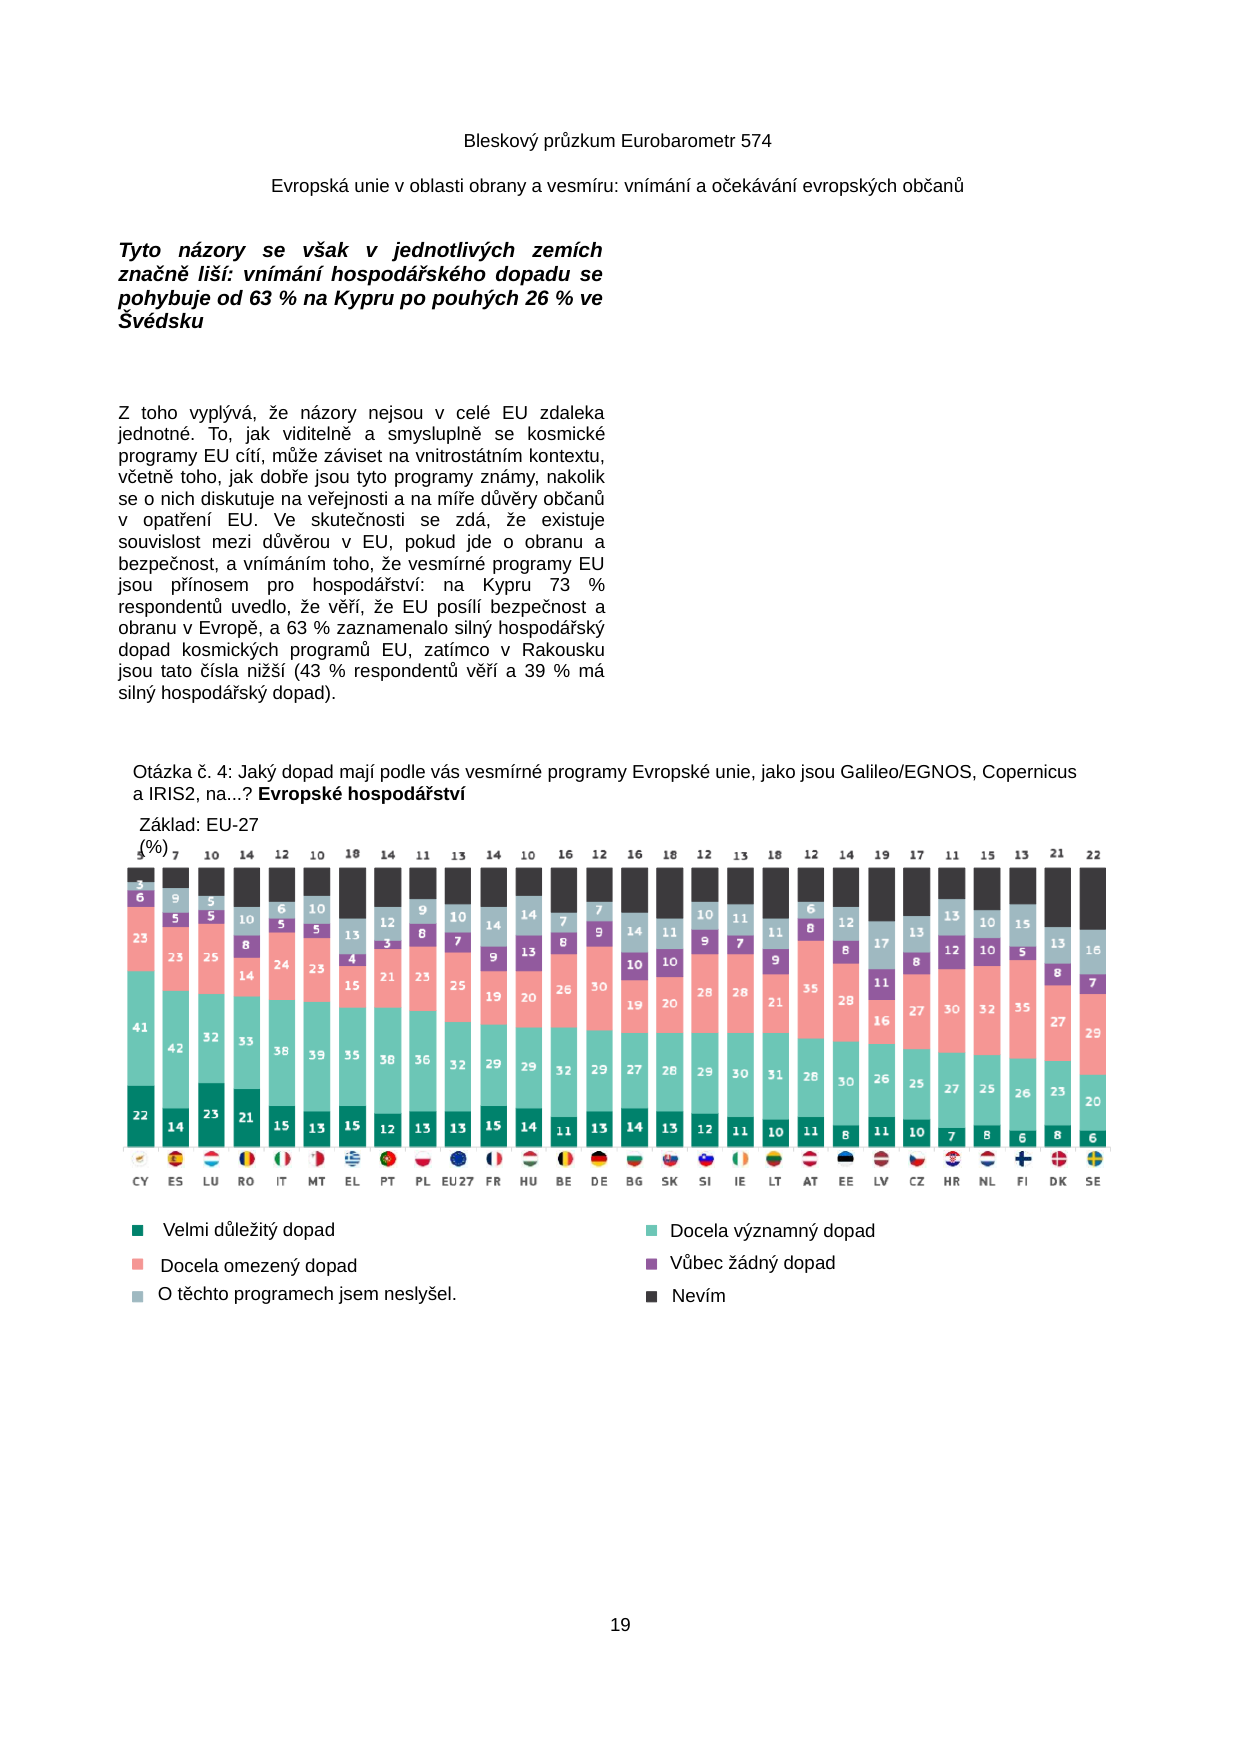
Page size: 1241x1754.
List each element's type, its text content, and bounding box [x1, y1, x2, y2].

text Z toho vyplývá, že názory nejsou v celé EU zdaleka jednotné. To, jak viditelně a smysluplně se kosmické programy EU cítí, může záviset na vnitrostátním kontextu, včetně toho, jak dobře jsou tyto programy známy, nakolik se o nich diskutuje na veřejnosti a na míře důvěry občanů v opatření EU. Ve skutečnosti se zdá, že existuje souvislost mezi důvěrou v EU, pokud jde o obranu a bezpečnost, a vnímáním toho, že vesmírné programy EU jsou přínosem pro hospodářství: na Kypru 73 % respondentů uvedlo, že věří, že EU posílí bezpečnost a obranu v Evropě, a 63 % zaznamenalo silný hospodářský dopad kosmických programů EU, zatímco v Rakousku jsou tato čísla nižší (43 % respondentů věří a 39 % má silný hospodářský dopad). [118, 401, 605, 703]
text Tyto názory se však v jednotlivých zemích značně liší: vnímání hospodářského dopadu se pohybuje od 63 % na Kypru po pouhých 26 % ve Švédsku [118, 237, 605, 333]
picture [120, 838, 1115, 1196]
picture [123, 1215, 658, 1310]
